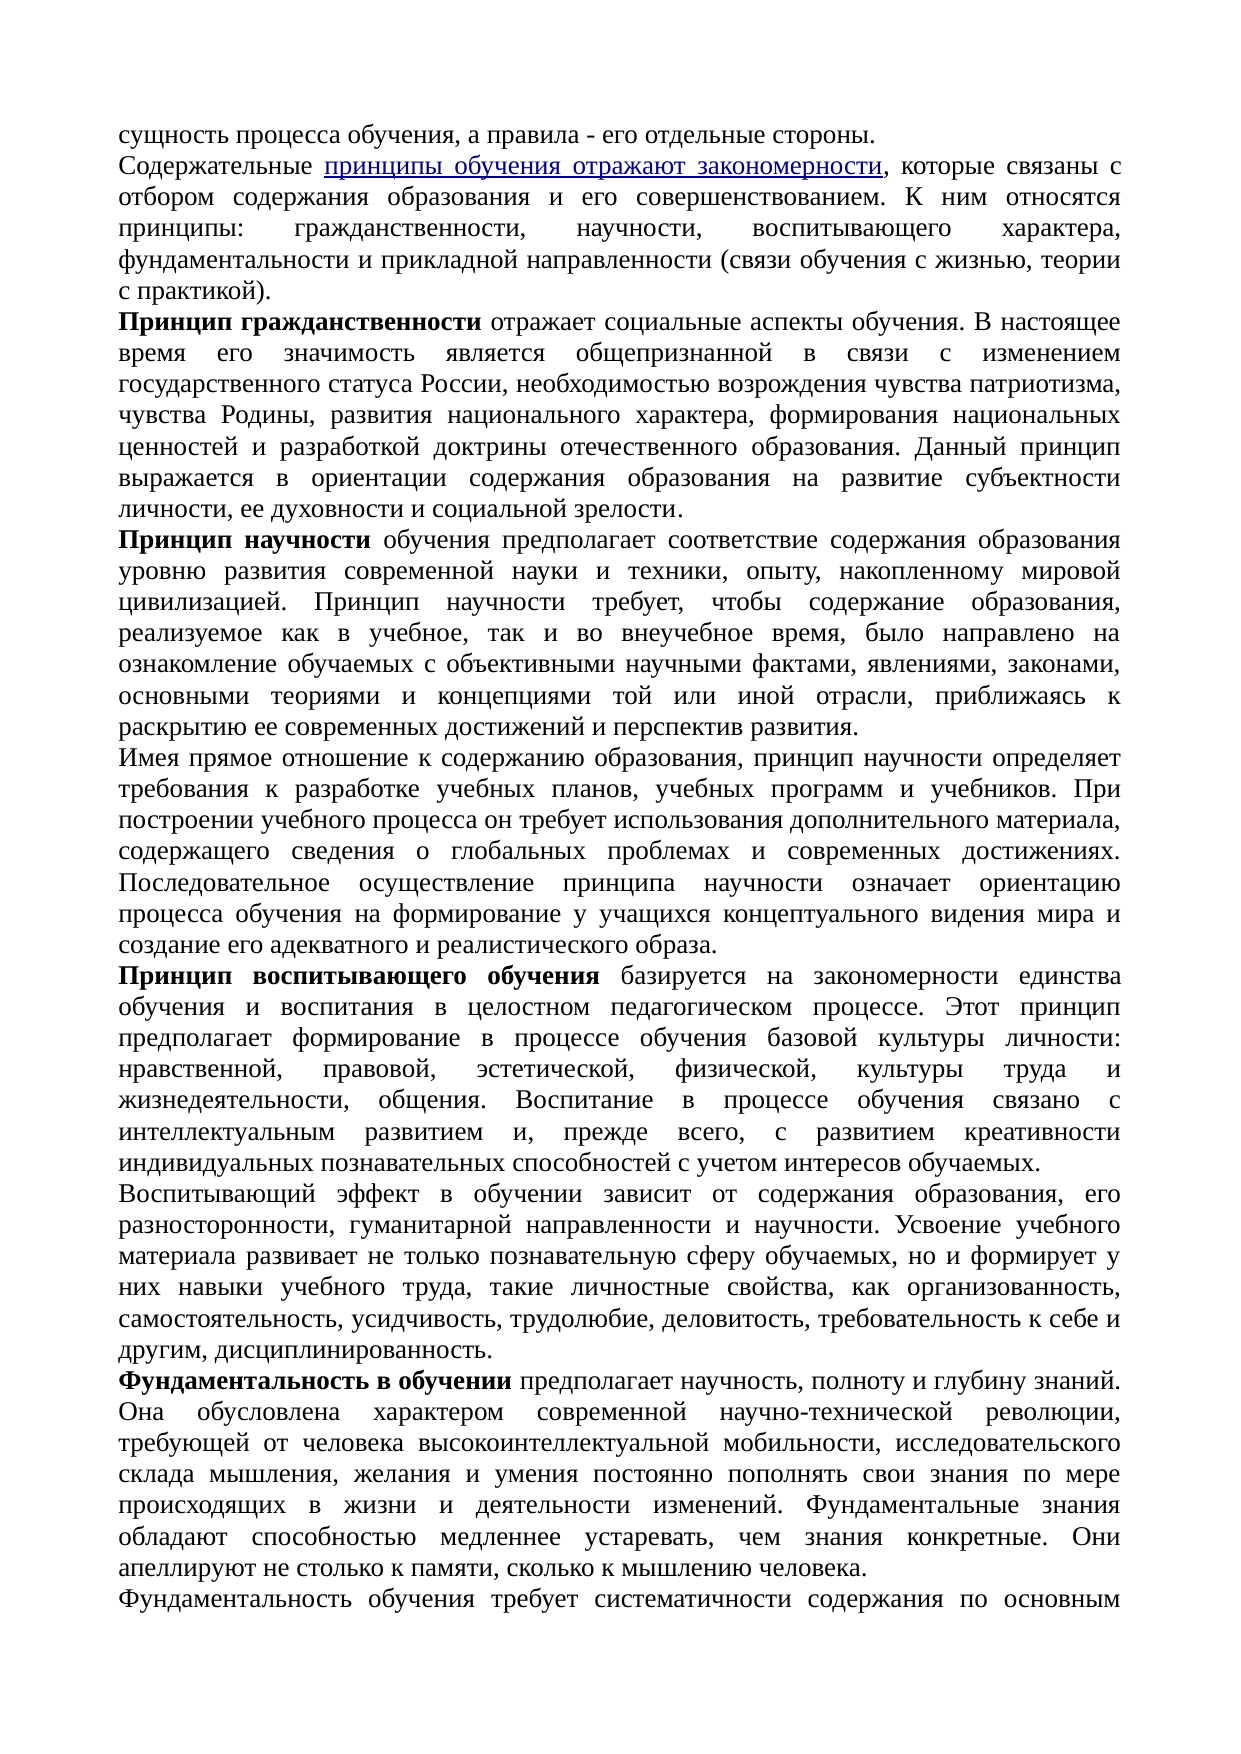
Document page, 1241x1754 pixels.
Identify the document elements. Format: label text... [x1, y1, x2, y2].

text Воспитывающий эффект в обучении зависит от содержания образования, его разносторонности, гуманитарной направленности и научности. Усвоение учебного материала развивает не только познавательную сферу обучаемых, но и формирует у них навыки учебного труда, такие личностные свойства, как организованность, самостоятельность, усидчивость, трудолюбие, деловитость, требовательность к себе и другим, дисциплинированность. [118, 1177, 1122, 1364]
text Принцип научности обучения предполагает соответствие содержания образования уровню развития современной науки и техники, опыту, накопленному мировой цивилизацией. Принцип научности требует, чтобы содержание образования, реализуемое как в учебное, так и во внеучебное время, было направлено на ознакомление обучаемых с объективными научными фактами, явлениями, законами, основными теориями и концепциями той или иной отрасли, приближаясь к раскрытию ее современных достижений и перспектив развития. [118, 523, 1122, 741]
text Фундаментальность в обучении предполагает научность, полноту и глубину знаний. Она обусловлена характером современной научно-технической революции, требующей от человека высокоинтеллектуальной мобильности, исследовательского склада мышления, желания и умения постоянно пополнять свои знания по мере происходящих в жизни и деятельности изменений. Фундаментальные знания обладают способностью медленнее устаревать, чем знания конкретные. Они апеллируют не столько к памяти, сколько к мышлению человека. [118, 1364, 1122, 1582]
text Принцип воспитывающего обучения базируется на закономерности единства обучения и воспитания в целостном педагогическом процессе. Этот принцип предполагает формирование в процессе обучения базовой культуры личности: нравственной, правовой, эстетической, физической, культуры труда и жизнедеятельности, общения. Воспитание в процессе обучения связано с интеллектуальным развитием и, прежде всего, с развитием креативности индивидуальных познавательных способностей с учетом интересов обучаемых. [118, 959, 1122, 1177]
text Содержательные принципы обучения отражают закономерности, которые связаны с отбором содержания образования и его совершенствованием. К ним относятся принципы: гражданственности, научности, воспитывающего характера, фундаментальности и прикладной направленности (связи обучения с жизнью, теории с практикой). [118, 149, 1122, 305]
text Имея прямое отношение к содержанию образования, принцип научности определяет требования к разработке учебных планов, учебных программ и учебников. При построении учебного процесса он требует использования дополнительного материала, содержащего сведения о глобальных проблемах и современных достижениях. Последовательное осуществление принципа научности означает ориентацию процесса обучения на формирование у учащихся концептуального видения мира и создание его адекватного и реалистического образа. [118, 741, 1122, 959]
text сущность процесса обучения, а правила - его отдельные стороны. [118, 118, 1122, 149]
text Фундаментальность обучения требует систематичности содержания по основным [118, 1582, 1122, 1613]
text Принцип гражданственности отражает социальные аспекты обучения. В настоящее время его значимость является общепризнанной в связи с изменением государственного статуса России, необходимостью возрождения чувства патриотизма, чувства Родины, развития национального характера, формирования национальных ценностей и разработкой доктрины отечественного образования. Данный принцип выражается в ориентации содержания образования на развитие субъектности личности, ее духовности и социальной зрелости. [118, 305, 1122, 523]
